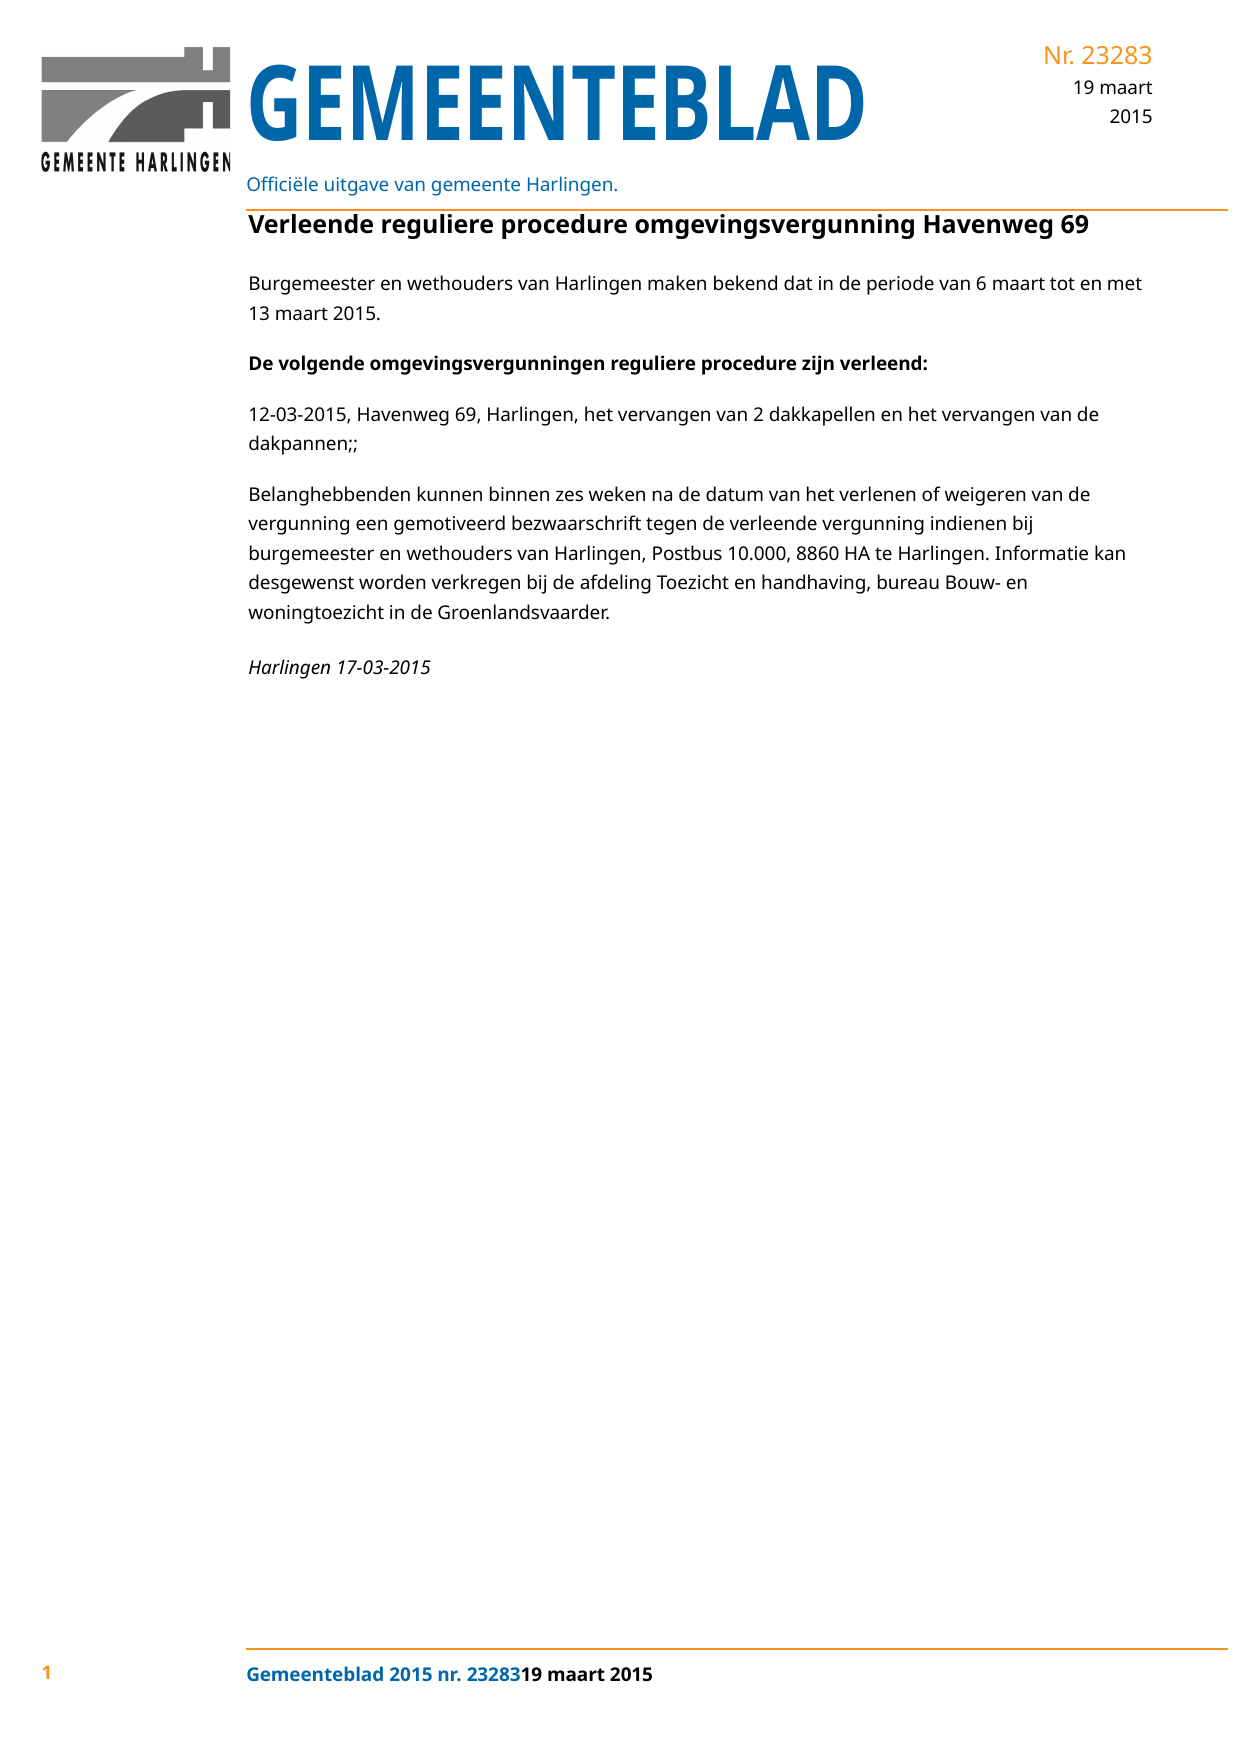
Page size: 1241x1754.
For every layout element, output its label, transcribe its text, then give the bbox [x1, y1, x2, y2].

text De volgende omgevingsvergunningen reguliere procedure zijn verleend: [248, 350, 1152, 376]
text Verleende reguliere procedure omgevingsvergunning Havenweg 69 [248, 211, 1152, 241]
text Belanghebbenden kunnen binnen zes weken na de datum van het verlenen of weigeren van de vergunning een gemotiveerd bezwaarschrift tegen de verleende vergunning indienen bij burgemeester en wethouders van Harlingen, Postbus 10.000, 8860 HA te Harlingen. Informatie kan desgewenst worden verkregen bij de afdeling Toezicht en handhaving, bureau Bouw- en woningtoezicht in de Groenlandsvaarder. [248, 481, 1152, 625]
text 12-03-2015, Havenweg 69, Harlingen, het vervangen van 2 dakkapellen en het vervangen van de dakpannen;; [248, 401, 1152, 456]
picture [41, 47, 231, 172]
text Harlingen 17-03-2015 [248, 654, 1152, 680]
text Burgemeester en wethouders van Harlingen maken bekend dat in de periode van 6 maart tot en met 13 maart 2015. [248, 270, 1152, 326]
